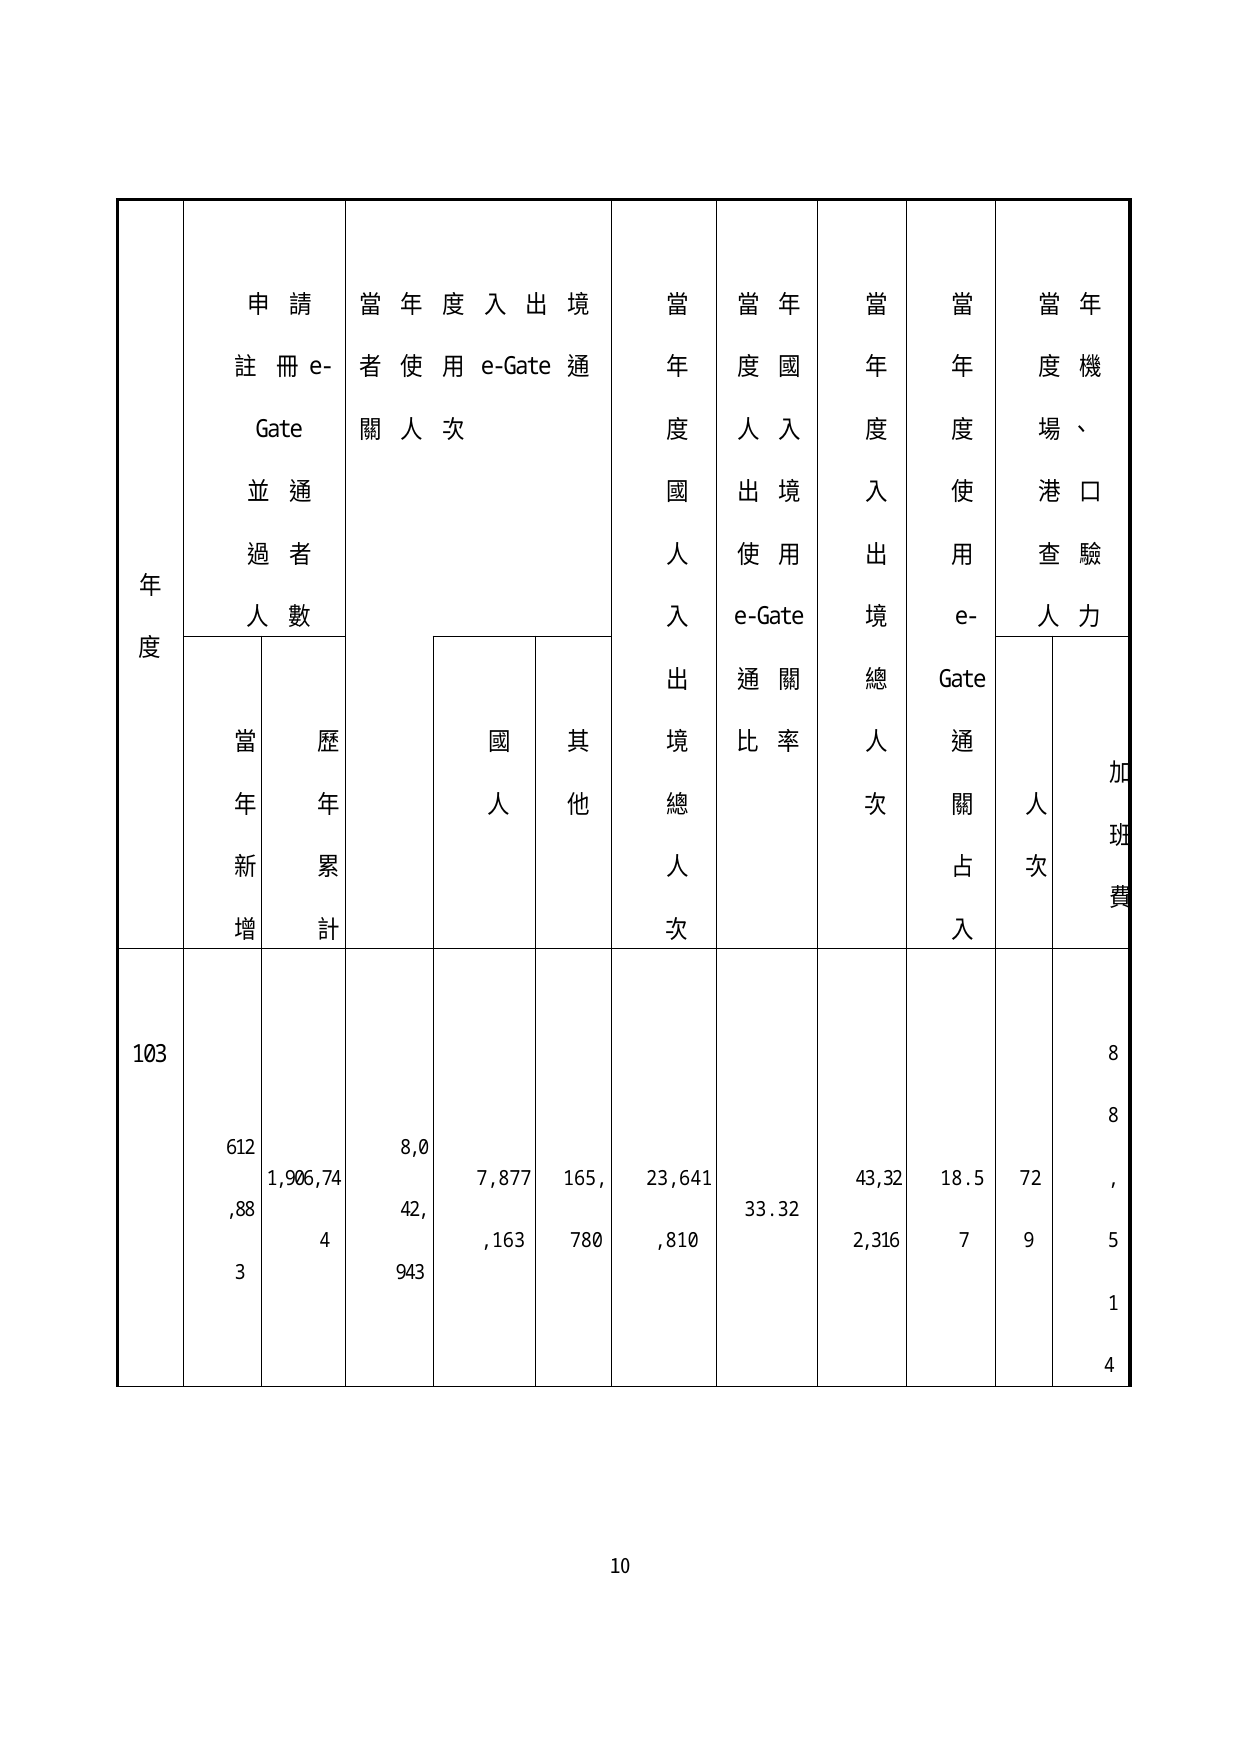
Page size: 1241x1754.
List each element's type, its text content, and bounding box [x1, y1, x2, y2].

table_header 當年度國人入出境使用e-Gate通關比率 [717, 201, 817, 948]
table_cell 1,906,744 [262, 949, 345, 1386]
table_cell 103 [119, 949, 183, 1386]
table_cell 加班費 [1053, 637, 1128, 948]
table_header 申請註冊e-Gate並通過者人數 [184, 201, 345, 636]
table_cell 165,780 [536, 949, 611, 1386]
table_header 當年度入出境者使用e-Gate通關人次 [346, 201, 611, 636]
table_cell 729 [996, 949, 1052, 1386]
table_cell 23,641,810 [612, 949, 716, 1386]
table_cell 18.57 [907, 949, 995, 1386]
table_header 當年度入出境總人次 [818, 201, 906, 948]
table_header 當年度國人入出境總人次 [612, 201, 716, 948]
table_header 年度 [119, 201, 183, 948]
table_cell 7,877,163 [434, 949, 535, 1386]
table_cell 33.32 [717, 949, 817, 1386]
table_cell 88,514 [1053, 949, 1128, 1386]
table_cell 其他 [536, 637, 611, 948]
table_cell 當年新增 [184, 637, 261, 948]
table_cell 8,042,943 [346, 949, 433, 1386]
table_cell 43,322,316 [818, 949, 906, 1386]
table_cell [346, 636, 433, 948]
table_cell 612,883 [184, 949, 261, 1386]
table_cell 人次 [996, 637, 1052, 948]
table_cell 國人 [434, 637, 535, 948]
table_header 當年度使用e-Gate通關占入出境總人次比率 [907, 201, 995, 948]
table_header 當年度機場、港口查驗人力 [996, 201, 1128, 636]
table_cell 歷年累計 [262, 637, 345, 948]
